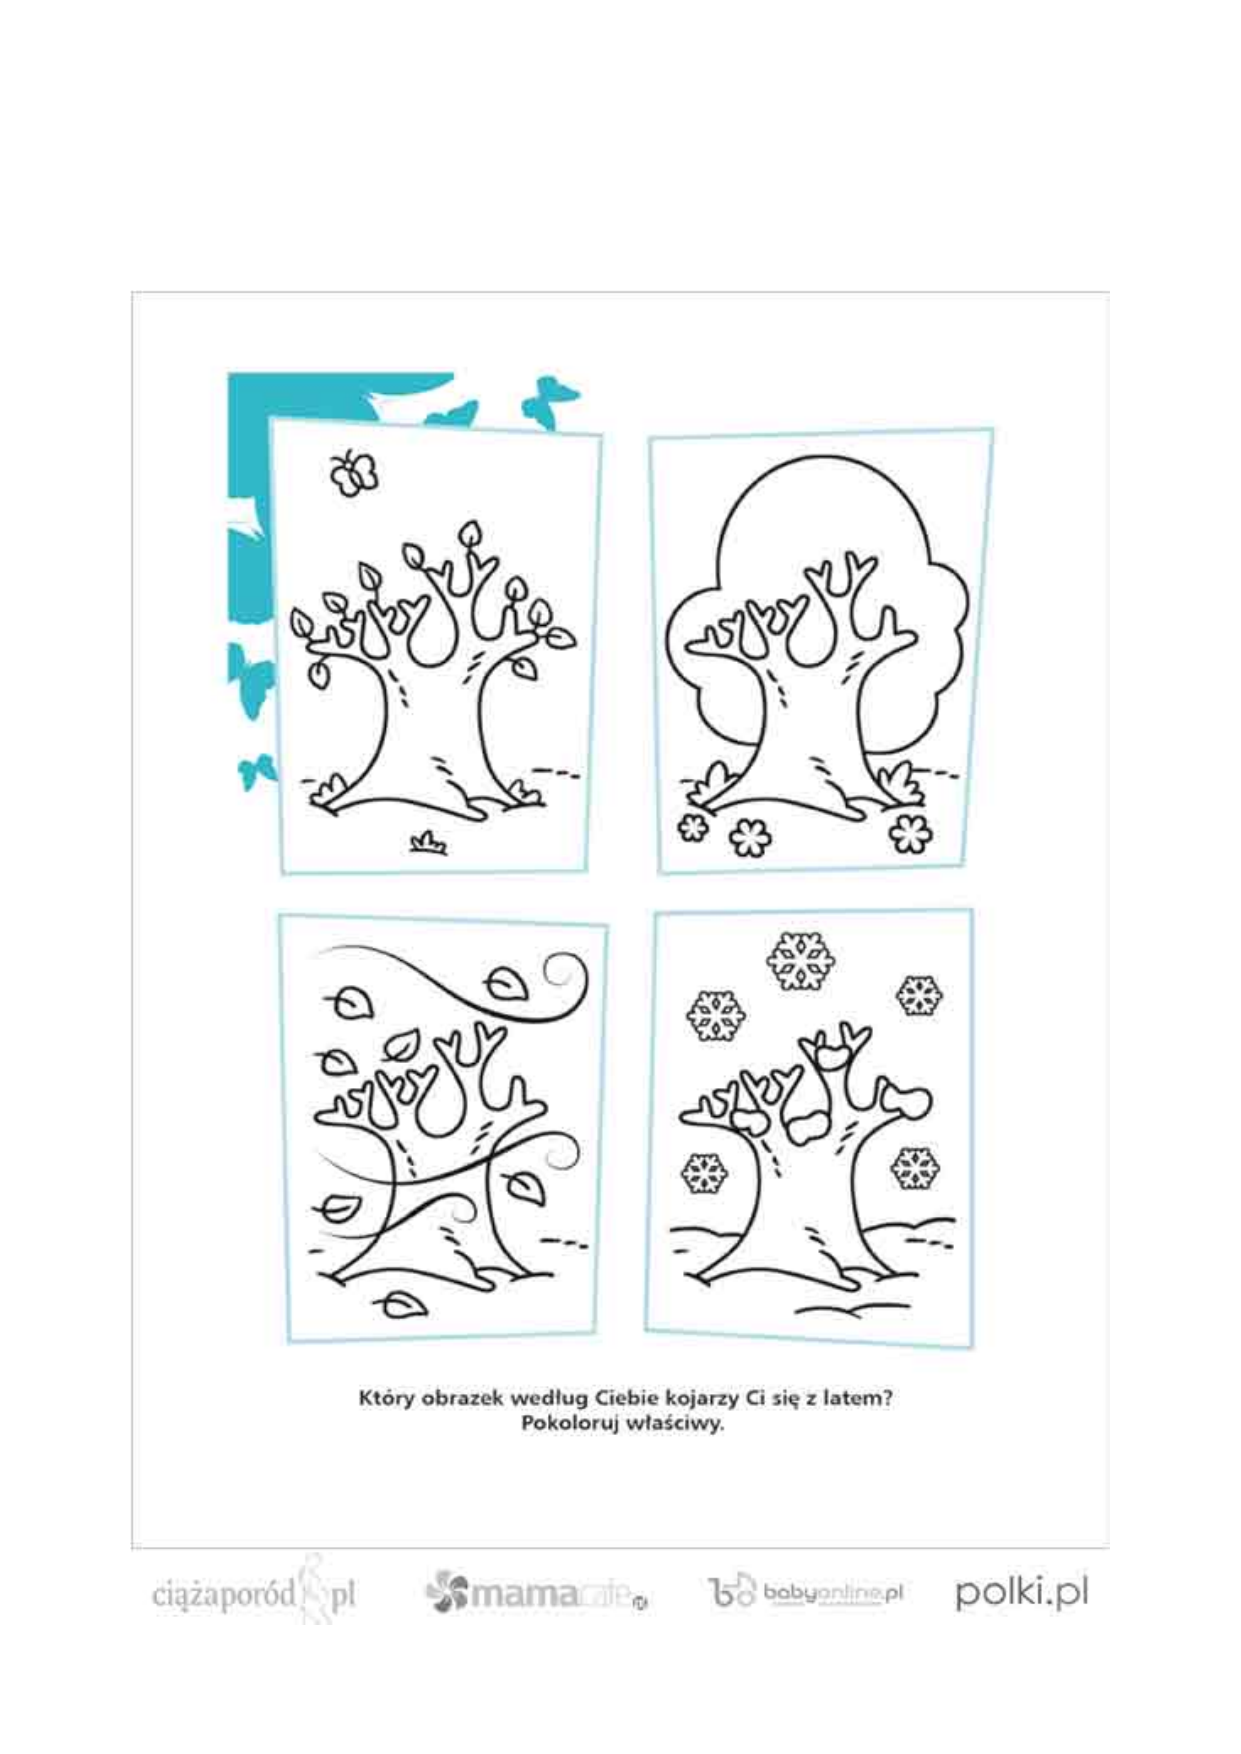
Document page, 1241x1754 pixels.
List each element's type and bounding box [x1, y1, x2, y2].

picture [130, 290, 1110, 1625]
